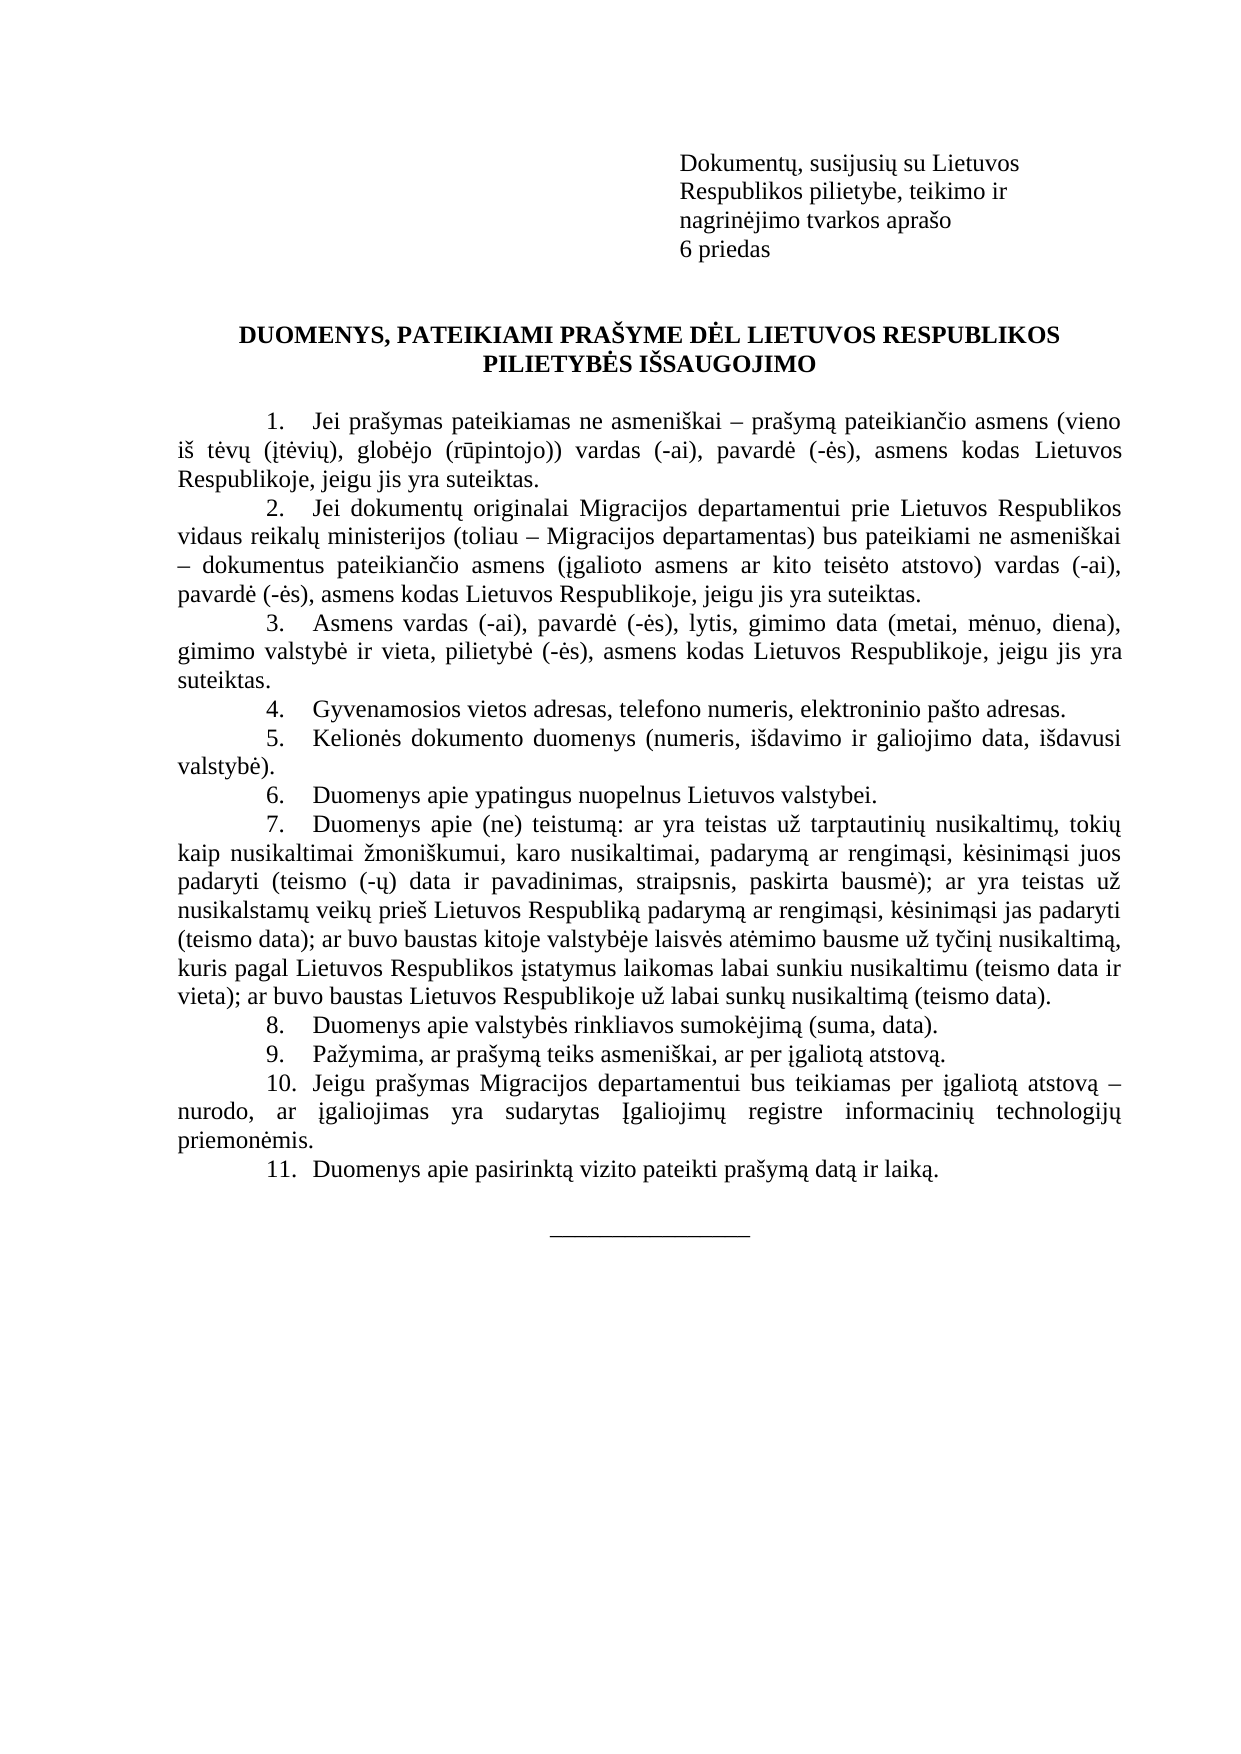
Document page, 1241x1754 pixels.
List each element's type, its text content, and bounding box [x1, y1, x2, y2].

text Respublikos pilietybe, teikimo ir [679, 176, 1122, 205]
text 3. Asmens vardas (-ai), pavardė (-ės), lytis, gimimo data (metai, mėnuo, diena), gimimo valstybė ir vieta, pilietybė (-ės), asmens kodas Lietuvos Respublikoje, jeigu jis yra suteiktas. [177, 608, 1122, 694]
subtitle 1. Jei prašymas pateikiamas ne asmeniškai – prašymą pateikiančio asmens (vieno iš tėvų (įtėvių), globėjo (rūpintojo)) vardas (-ai), pavardė (-ės), asmens kodas Lietuvos Respublikoje, jeigu jis yra suteiktas. [177, 406, 1122, 493]
text 5. Kelionės dokumento duomenys (numeris, išdavimo ir galiojimo data, išdavusi valstybė). [177, 723, 1122, 780]
subtitle 10. Jeigu prašymas Migracijos departamentui bus teikiamas per įgaliotą atstovą – nurodo, ar įgaliojimas yra sudarytas Įgaliojimų registre informacinių technologijų priemonėmis. [177, 1068, 1122, 1154]
subtitle 11. Duomenys apie pasirinktą vizito pateikti prašymą datą ir laiką. [177, 1154, 1122, 1183]
subtitle 9. Pažymima, ar prašymą teiks asmeniškai, ar per įgaliotą atstovą. [177, 1039, 1122, 1068]
text 6. Duomenys apie ypatingus nuopelnus Lietuvos valstybei. [177, 780, 1122, 809]
text 7. Duomenys apie (ne) teistumą: ar yra teistas už tarptautinių nusikaltimų, tokių kaip nusikaltimai žmoniškumui, karo nusikaltimai, padarymą ar rengimąsi, kėsinimąsi juos padaryti (teismo (-ų) data ir pavadinimas, straipsnis, paskirta bausmė); ar yra teistas už nusikalstamų veikų prieš Lietuvos Respubliką padarymą ar rengimąsi, kėsinimąsi jas padaryti (teismo data); ar buvo baustas kitoje valstybėje laisvės atėmimo bausme už tyčinį nusikaltimą, kuris pagal Lietuvos Respublikos įstatymus laikomas labai sunkiu nusikaltimu (teismo data ir vieta); ar buvo baustas Lietuvos Respublikoje už labai sunkų nusikaltimą (teismo data). [177, 809, 1122, 1010]
text 4. Gyvenamosios vietos adresas, telefono numeris, elektroninio pašto adresas. [177, 694, 1122, 723]
text nagrinėjimo tvarkos aprašo [679, 205, 1122, 234]
subtitle 2. Jei dokumentų originalai Migracijos departamentui prie Lietuvos Respublikos vidaus reikalų ministerijos (toliau – Migracijos departamentas) bus pateikiami ne asmeniškai – dokumentus pateikiančio asmens (įgalioto asmens ar kito teisėto atstovo) vardas (-ai), pavardė (-ės), asmens kodas Lietuvos Respublikoje, jeigu jis yra suteiktas. [177, 493, 1122, 608]
text 6 priedas [679, 234, 1122, 263]
text Dokumentų, susijusių su Lietuvos [679, 148, 1122, 176]
text 8. Duomenys apie valstybės rinkliavos sumokėjimą (suma, data). [177, 1010, 1122, 1039]
text ________________ [177, 1211, 1122, 1240]
text DUOMENYS, PATEIKIAMI PRAŠYME DĖL LIETUVOS RESPUBLIKOS PILIETYBĖS IŠSAUGOJIMO [177, 320, 1122, 378]
